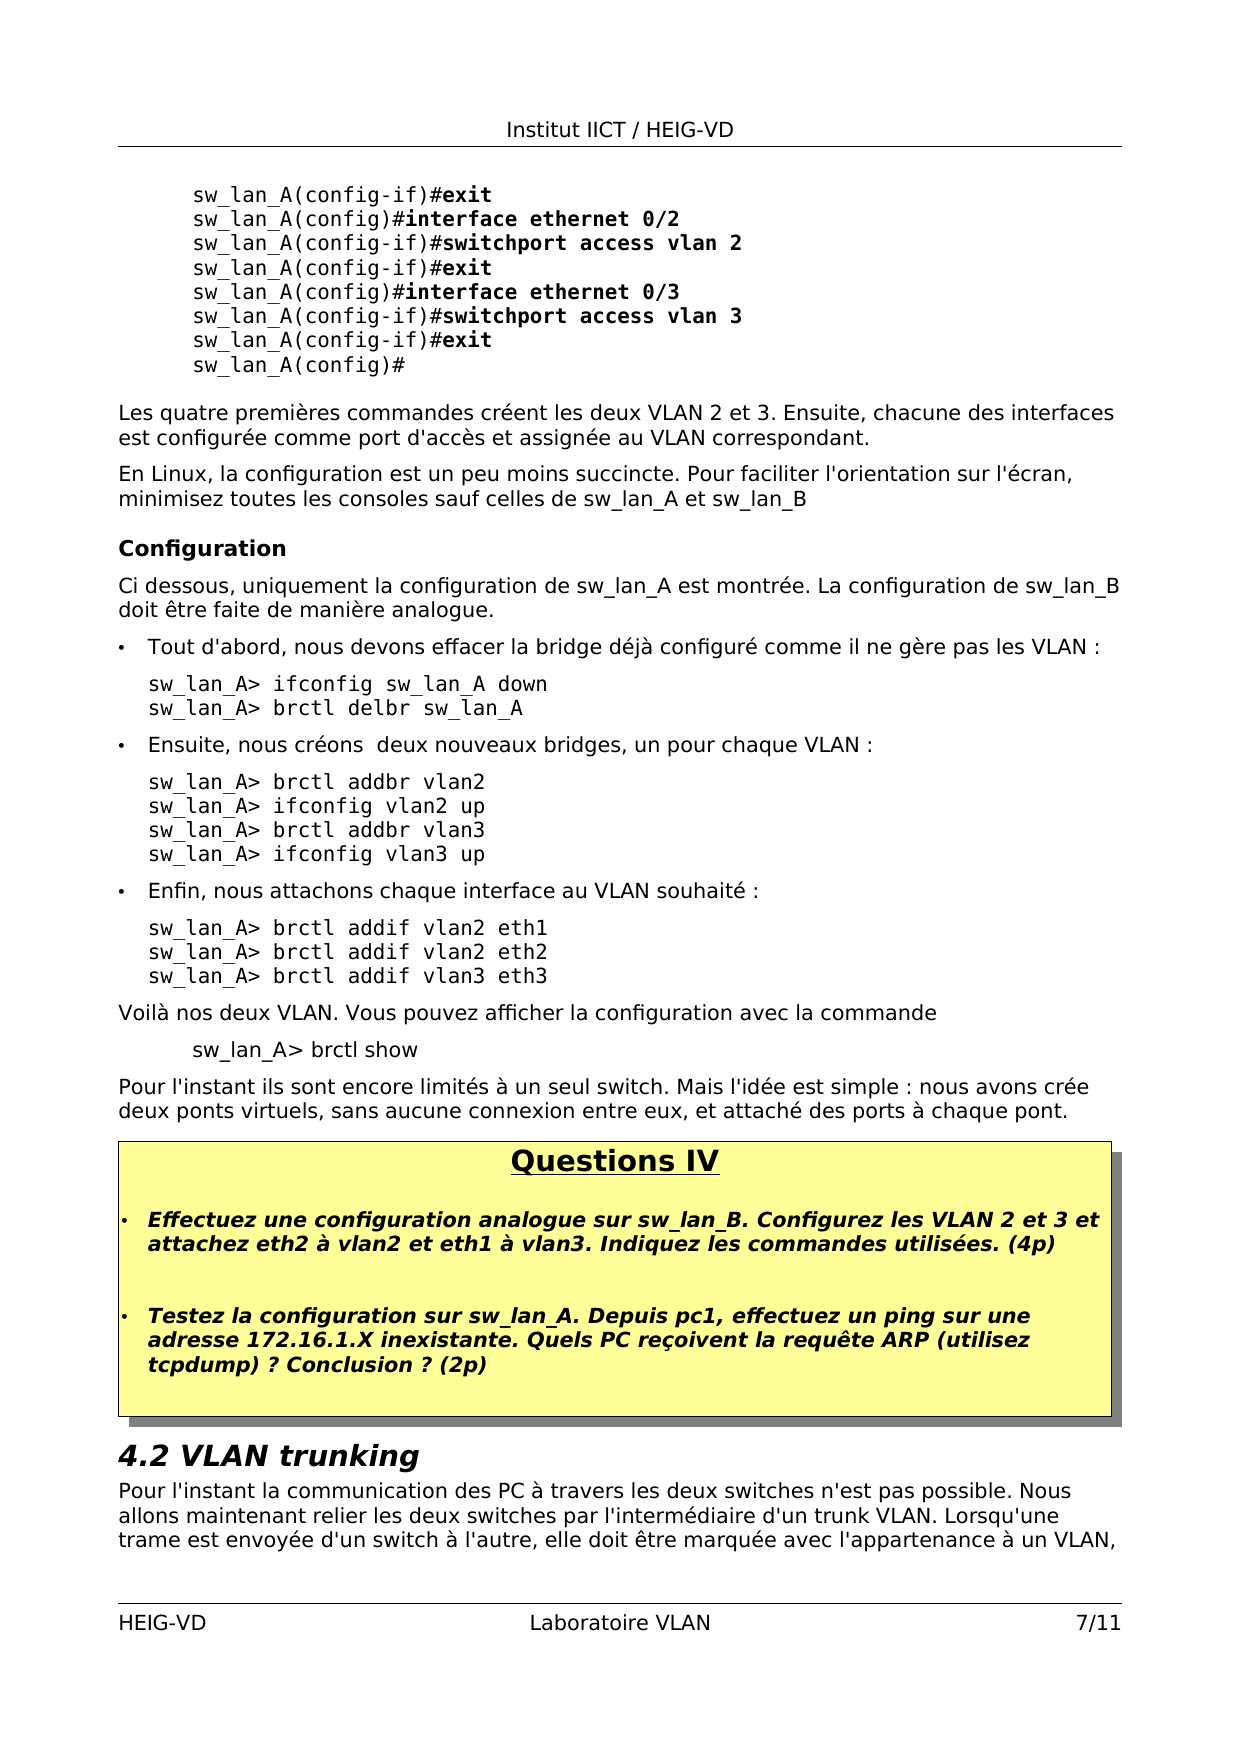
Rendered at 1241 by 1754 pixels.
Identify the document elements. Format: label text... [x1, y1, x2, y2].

subtitle Questions IV [119, 1142, 1111, 1178]
text En Linux, la configuration est un peu moins succincte. Pour faciliter l'orientation sur l'écran, minimisez toutes les consoles sauf celles de sw_lan_A et sw_lan_B [118, 462, 1122, 511]
text Voilà nos deux VLAN. Vous pouvez afficher la configuration avec la commande [118, 1001, 1122, 1026]
text Les quatre premières commandes créent les deux VLAN 2 et 3. Ensuite, chacune des interfaces est configurée comme port d'accès et assignée au VLAN correspondant. [118, 401, 1122, 450]
text sw_lan_A(config-if)#switchport access vlan 2 [192, 231, 1122, 256]
text sw_lan_A(config-if)#exit [192, 328, 1122, 353]
text sw_lan_A> brctl show [192, 1038, 1122, 1062]
list sw_lan_A> ifconfig sw_lan_A down sw_lan_A> brctl delbr sw_lan_A [118, 672, 1122, 721]
text sw_lan_A(config)#interface ethernet 0/2 [192, 207, 1122, 231]
list Tout d'abord, nous devons effacer la bridge déjà configuré comme il ne gère pas les VLAN : [118, 635, 1122, 659]
subtitle VLAN trunking [118, 1439, 1122, 1473]
list Effectuez une configuration analogue sur sw_lan_B. Configurez les VLAN 2 et 3 et attachez eth2 à vlan2 et eth1 à vlan3. Indiquez les commandes utilisées. (4p) [119, 1205, 1111, 1257]
text Pour l'instant ils sont encore limités à un seul switch. Mais l'idée est simple : nous avons crée deux ponts virtuels, sans aucune connexion entre eux, et attaché des ports à chaque pont. [118, 1075, 1122, 1123]
text sw_lan_A(config)#interface ethernet 0/3 [192, 280, 1122, 304]
text sw_lan_A(config-if)#switchport access vlan 3 [192, 304, 1122, 328]
text sw_lan_A(config-if)#exit [192, 183, 1122, 207]
subtitle Configuration [118, 536, 1122, 562]
text Ci dessous, uniquement la configuration de sw_lan_A est montrée. La configuration de sw_lan_B doit être faite de manière analogue. [118, 574, 1122, 623]
list sw_lan_A> brctl addif vlan2 eth1 sw_lan_A> brctl addif vlan2 eth2 sw_lan_A> brctl addif vlan3 eth3 [118, 916, 1122, 989]
text sw_lan_A(config)# [192, 353, 1122, 377]
text Pour l'instant la communication des PC à travers les deux switches n'est pas possible. Nous allons maintenant relier les deux switches par l'intermédiaire d'un trunk VLAN. Lorsqu'une trame est envoyée d'un switch à l'autre, elle doit être marquée avec l'appartenance à un VLAN, [118, 1479, 1122, 1552]
text sw_lan_A(config-if)#exit [192, 256, 1122, 280]
list Testez la configuration sur sw_lan_A. Depuis pc1, effectuez un ping sur une adresse 172.16.1.X inexistante. Quels PC reçoivent la requête ARP (utilisez tcpdump) ? Conclusion ? (2p) [119, 1301, 1111, 1377]
list Ensuite, nous créons deux nouveaux bridges, un pour chaque VLAN : [118, 733, 1122, 757]
list Enfin, nous attachons chaque interface au VLAN souhaité : [118, 879, 1122, 904]
list sw_lan_A> brctl addbr vlan2 sw_lan_A> ifconfig vlan2 up sw_lan_A> brctl addbr vlan3 sw_lan_A> ifconfig vlan3 up [118, 770, 1122, 867]
